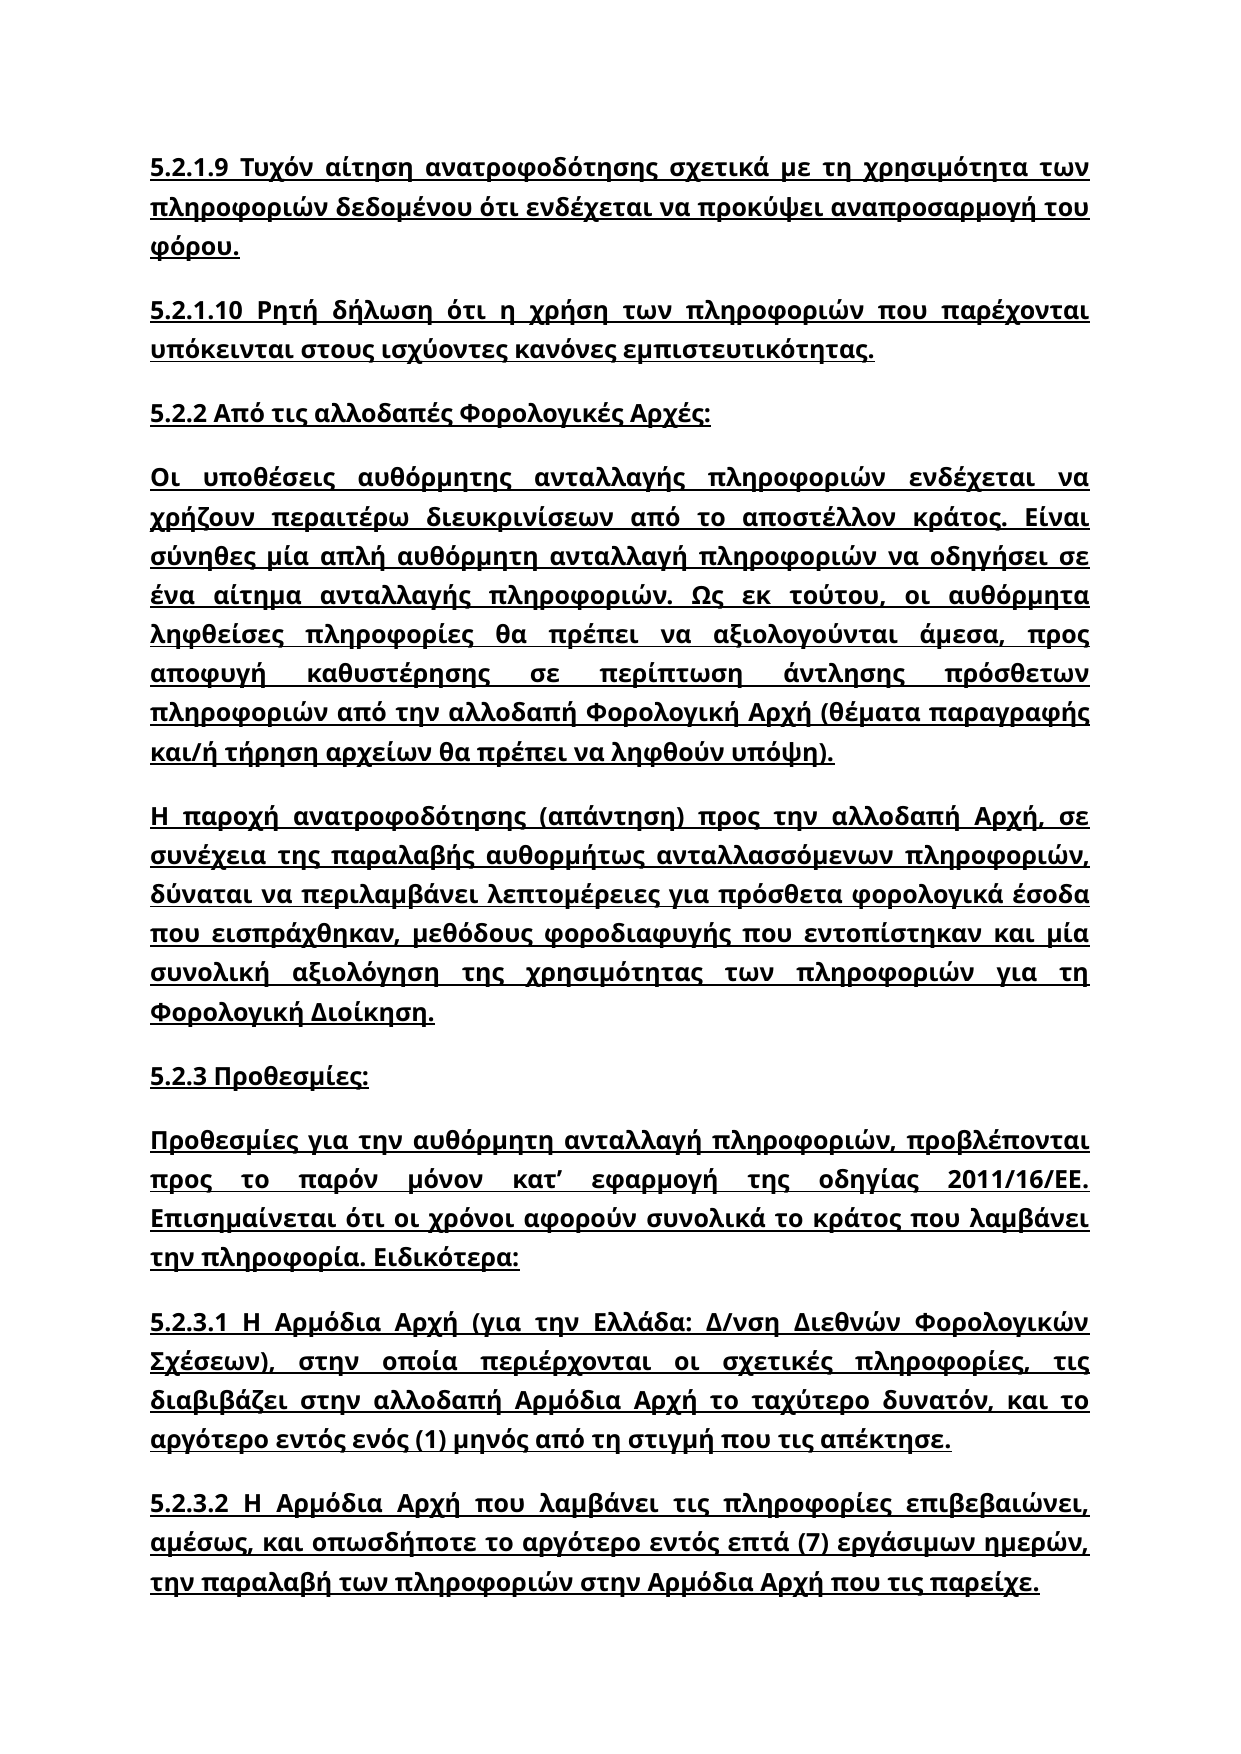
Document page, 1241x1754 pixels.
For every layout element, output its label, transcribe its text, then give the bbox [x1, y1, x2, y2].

text 5.2.3.2 Η Αρμόδια Αρχή που λαμβάνει τις πληροφορίες επιβεβαιώνει, [150, 1486, 1090, 1515]
text υπόκεινται στους ισχύοντες κανόνες εμπιστευτικότητας. [150, 323, 1090, 366]
text 5.2.1.9 Τυχόν αίτηση ανατροφοδότησης σχετικά με τη χρησιμότητα των [150, 150, 1090, 179]
text αποφυγή καθυστέρησης σε περίπτωση άντλησης πρόσθετων [150, 647, 1090, 685]
text προς το παρόν μόνον κατ’ εφαρμογή της οδηγίας 2011/16/ΕΕ. [150, 1153, 1090, 1191]
text και/ή τήρηση αρχείων θα πρέπει να ληφθούν υπόψη). [150, 726, 1090, 768]
text συνέχεια της παραλαβής αυθορμήτως ανταλλασσόμενων πληροφοριών, [150, 829, 1090, 866]
text την πληροφορία. Ειδικότερα: [150, 1232, 1090, 1274]
text Προθεσμίες για την αυθόρμητη ανταλλαγή πληροφοριών, προβλέπονται [150, 1122, 1090, 1151]
text 5.2.3.1 Η Αρμόδια Αρχή (για την Ελλάδα: Δ/νση Διεθνών Φορολογικών [150, 1304, 1090, 1333]
text Σχέσεων), στην οποία περιέρχονται οι σχετικές πληροφορίες, τις [150, 1335, 1090, 1372]
text την παραλαβή των πληροφοριών στην Αρμόδια Αρχή που τις παρείχε. [150, 1556, 1090, 1598]
text 5.2.2 Από τις αλλοδαπές Φορολογικές Αρχές: [150, 396, 1090, 430]
text σύνηθες μία απλή αυθόρμητη ανταλλαγή πληροφοριών να οδηγήσει σε [150, 530, 1090, 567]
text Φορολογική Διοίκηση. [150, 986, 1090, 1028]
text Η παροχή ανατροφοδότησης (απάντηση) προς την αλλοδαπή Αρχή, σε [150, 798, 1090, 827]
text 5.2.1.10 Ρητή δήλωση ότι η χρήση των πληροφοριών που παρέχονται [150, 292, 1090, 321]
text διαβιβάζει στην αλλοδαπή Αρμόδια Αρχή το ταχύτερο δυνατόν, και το [150, 1374, 1090, 1411]
text ένα αίτημα ανταλλαγής πληροφοριών. Ως εκ τούτου, οι αυθόρμητα [150, 569, 1090, 606]
text 5.2.3 Προθεσμίες: [150, 1058, 1090, 1092]
text πληροφοριών από την αλλοδαπή Φορολογική Αρχή (θέματα παραγραφής [150, 687, 1090, 724]
text Οι υποθέσεις αυθόρμητης ανταλλαγής πληροφοριών ενδέχεται να [150, 460, 1090, 489]
text φόρου. [150, 220, 1090, 262]
text συνολική αξιολόγηση της χρησιμότητας των πληροφοριών για τη [150, 947, 1090, 984]
text αργότερο εντός ενός (1) μηνός από τη στιγμή που τις απέκτησε. [150, 1413, 1090, 1456]
text αμέσως, και οπωσδήποτε το αργότερο εντός επτά (7) εργάσιμων ημερών, [150, 1517, 1090, 1554]
text ληφθείσες πληροφορίες θα πρέπει να αξιολογούνται άμεσα, προς [150, 608, 1090, 646]
text Επισημαίνεται ότι οι χρόνοι αφορούν συνολικά το κράτος που λαμβάνει [150, 1192, 1090, 1230]
text που εισπράχθηκαν, μεθόδους φοροδιαφυγής που εντοπίστηκαν και μία [150, 907, 1090, 945]
text χρήζουν περαιτέρω διευκρινίσεων από το αποστέλλον κράτος. Είναι [150, 491, 1090, 528]
text δύναται να περιλαμβάνει λεπτομέρειες για πρόσθετα φορολογικά έσοδα [150, 868, 1090, 906]
text πληροφοριών δεδομένου ότι ενδέχεται να προκύψει αναπροσαρμογή του [150, 181, 1090, 218]
